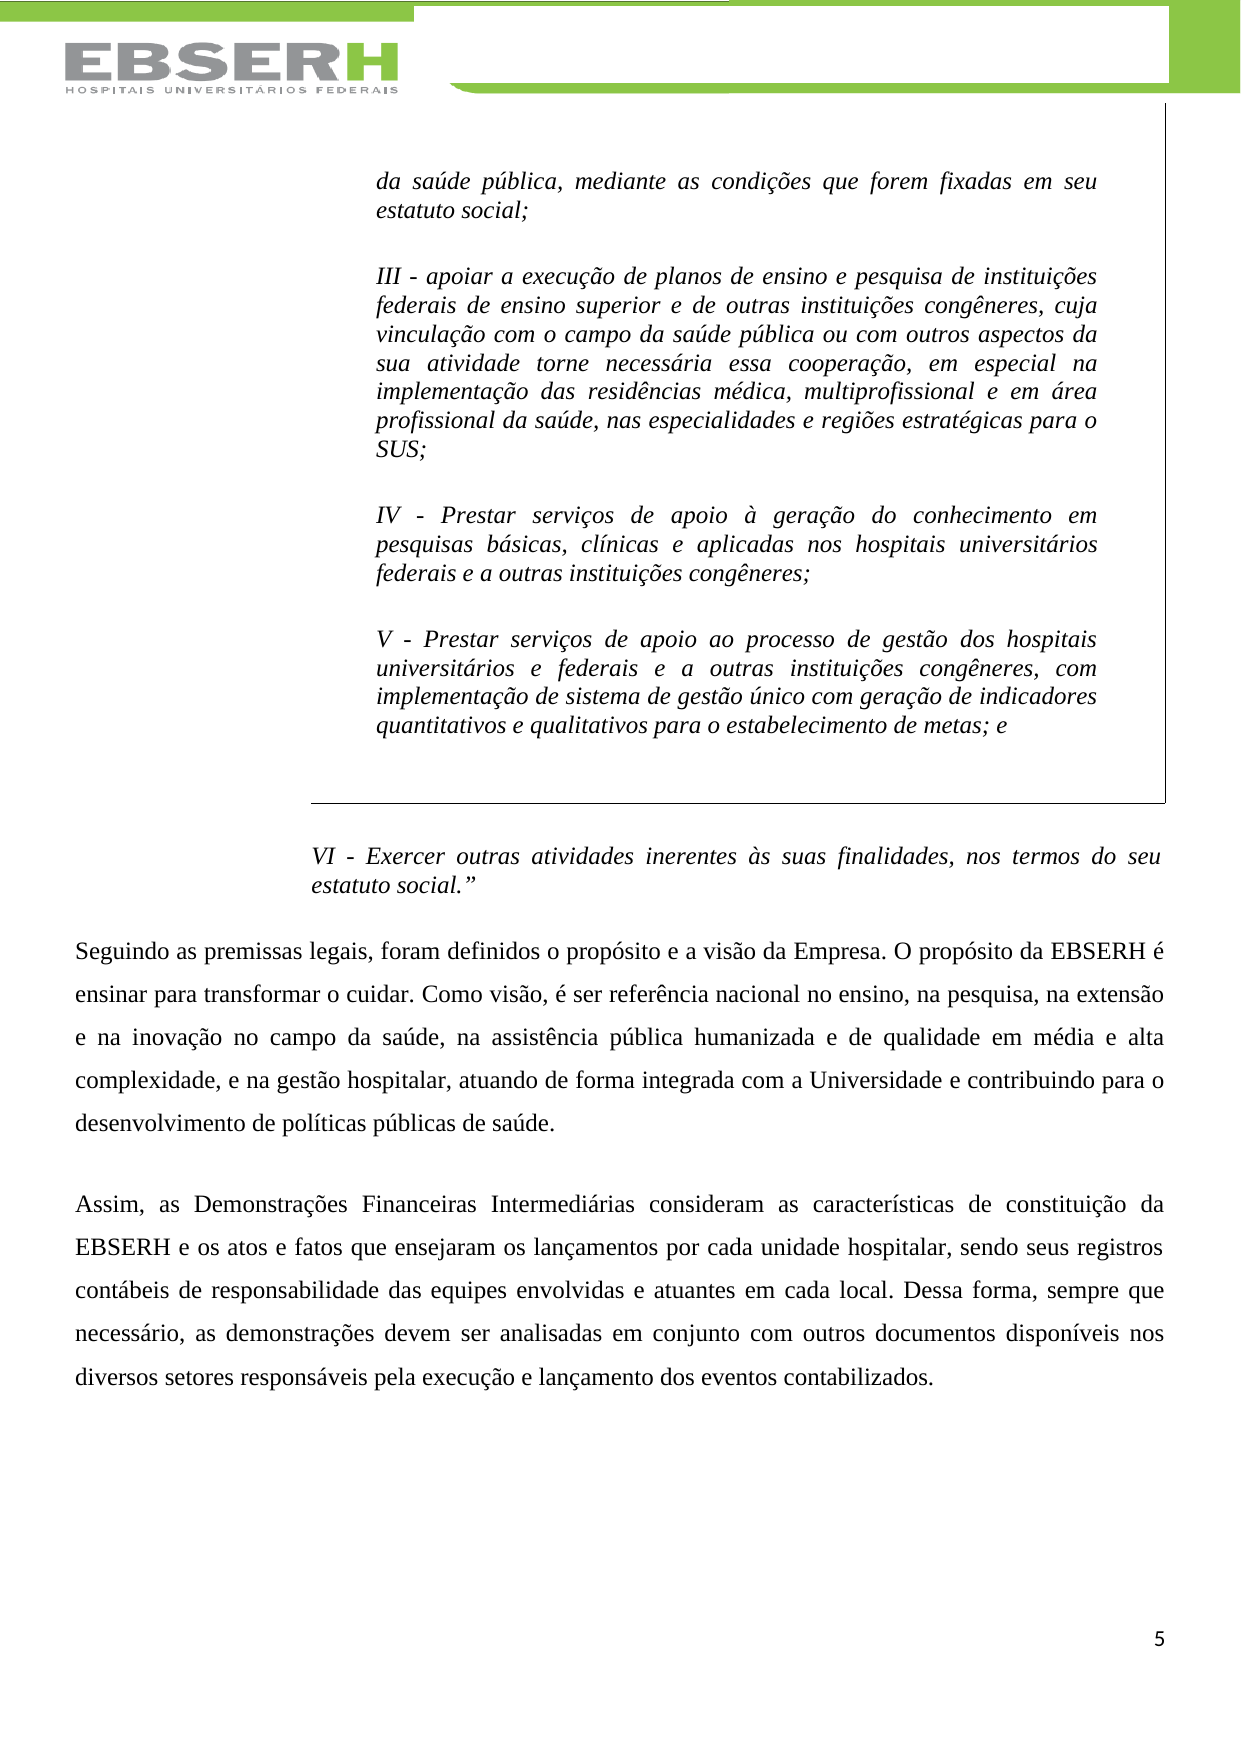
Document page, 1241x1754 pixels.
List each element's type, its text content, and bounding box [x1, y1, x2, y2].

text Seguindo as premissas legais, foram definidos o propósito e a visão da Empresa. O propósito da EBSERH é ensinar para transformar o cuidar. Como visão, é ser referência nacional no ensino, na pesquisa, na extensão e na inovação no campo da saúde, na assistência pública humanizada e de qualidade em média e alta complexidade, e na gestão hospitalar, atuando de forma integrada com a Universidade e contribuindo para o desenvolvimento de políticas públicas de saúde. [75, 936, 1165, 1137]
text II - Prestar às instituições federais de ensino superior e a outras instituições congêneres serviços de apoio ao ensino, à pesquisa e à extensão, ao ensino-aprendizagem e à formação de pessoas no campo da saúde pública, mediante as condições que forem fixadas em seu estatuto social; [311, 103, 1165, 197]
text Assim, as Demonstrações Financeiras Intermediárias consideram as características de constituição da EBSERH e os atos e fatos que ensejaram os lançamentos por cada unidade hospitalar, sendo seus registros contábeis de responsabilidade das equipes envolvidas e atuantes em cada local. Dessa forma, sempre que necessário, as demonstrações devem ser analisadas em conjunto com outros documentos disponíveis nos diversos setores responsáveis pela execução e lançamento dos eventos contabilizados. [75, 1189, 1165, 1390]
text III - apoiar a execução de planos de ensino e pesquisa de instituições federais de ensino superior e de outras instituições congêneres, cuja vinculação com o campo da saúde pública ou com outros aspectos da sua atividade torne necessária essa cooperação, em especial na implementação das residências médica, multiprofissional e em área profissional da saúde, nas especialidades e regiões estratégicas para o SUS; [311, 197, 1165, 436]
text V - Prestar serviços de apoio ao processo de gestão dos hospitais universitários e federais e a outras instituições congêneres, com implementação de sistema de gestão único com geração de indicadores quantitativos e qualitativos para o estabelecimento de metas; e [311, 559, 1165, 803]
text VI - Exercer outras atividades inerentes às suas finalidades, nos termos do seu estatuto social.” [311, 841, 1165, 898]
text IV - Prestar serviços de apoio à geração do conhecimento em pesquisas básicas, clínicas e aplicadas nos hospitais universitários federais e a outras instituições congêneres; [311, 436, 1165, 559]
